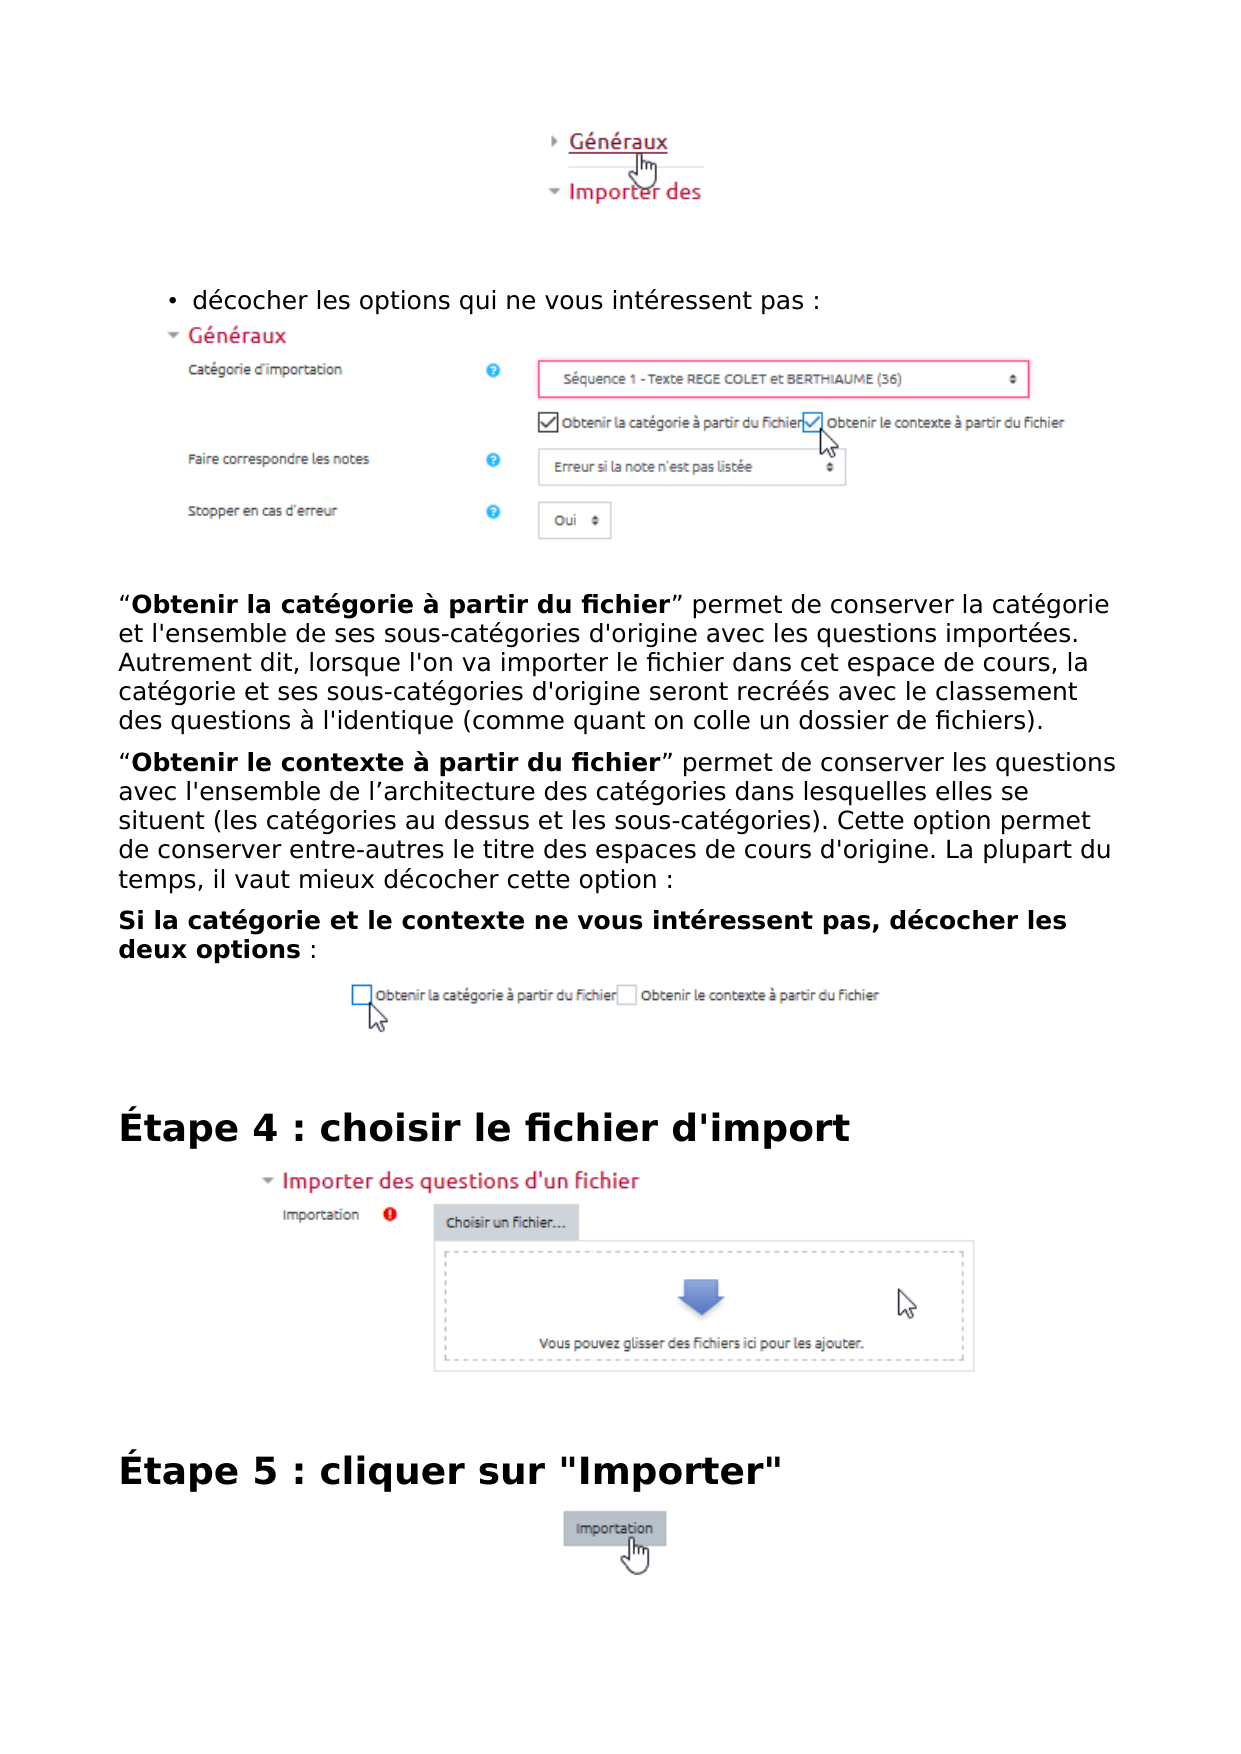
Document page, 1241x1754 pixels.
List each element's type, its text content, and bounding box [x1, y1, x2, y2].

subtitle Étape 5 : cliquer sur "Importer" [118, 1449, 1122, 1493]
picture [248, 1162, 992, 1383]
picture [155, 315, 1085, 549]
text “Obtenir le contexte à partir du fichier” permet de conserver les questions avec l'ensemble de l’architecture des catégories dans lesquelles elles se situent (les catégories au dessus et les sous-catégories). Cette option permet de conserver entre-autres le titre des espaces de cours d'origine. La plupart du temps, il vaut mieux décocher cette option : [118, 748, 1122, 894]
text “Obtenir la catégorie à partir du fichier” permet de conserver la catégorie et l'ensemble de ses sous-catégories d'origine avec les questions importées. Autrement dit, lorsque l'on va importer le fichier dans cet espace de cours, la catégorie et ses sous-catégories d'origine seront recréés avec le classement des questions à l'identique (comme quant on colle un dossier de fichiers). [118, 590, 1122, 736]
list décocher les options qui ne vous intéressent pas : [177, 286, 1122, 315]
picture [342, 977, 899, 1040]
picture [556, 1505, 684, 1591]
picture [536, 118, 704, 215]
text Si la catégorie et le contexte ne vous intéressent pas, décocher les deux options : [118, 906, 1122, 965]
subtitle Étape 4 : choisir le fichier d'import [118, 1106, 1122, 1150]
